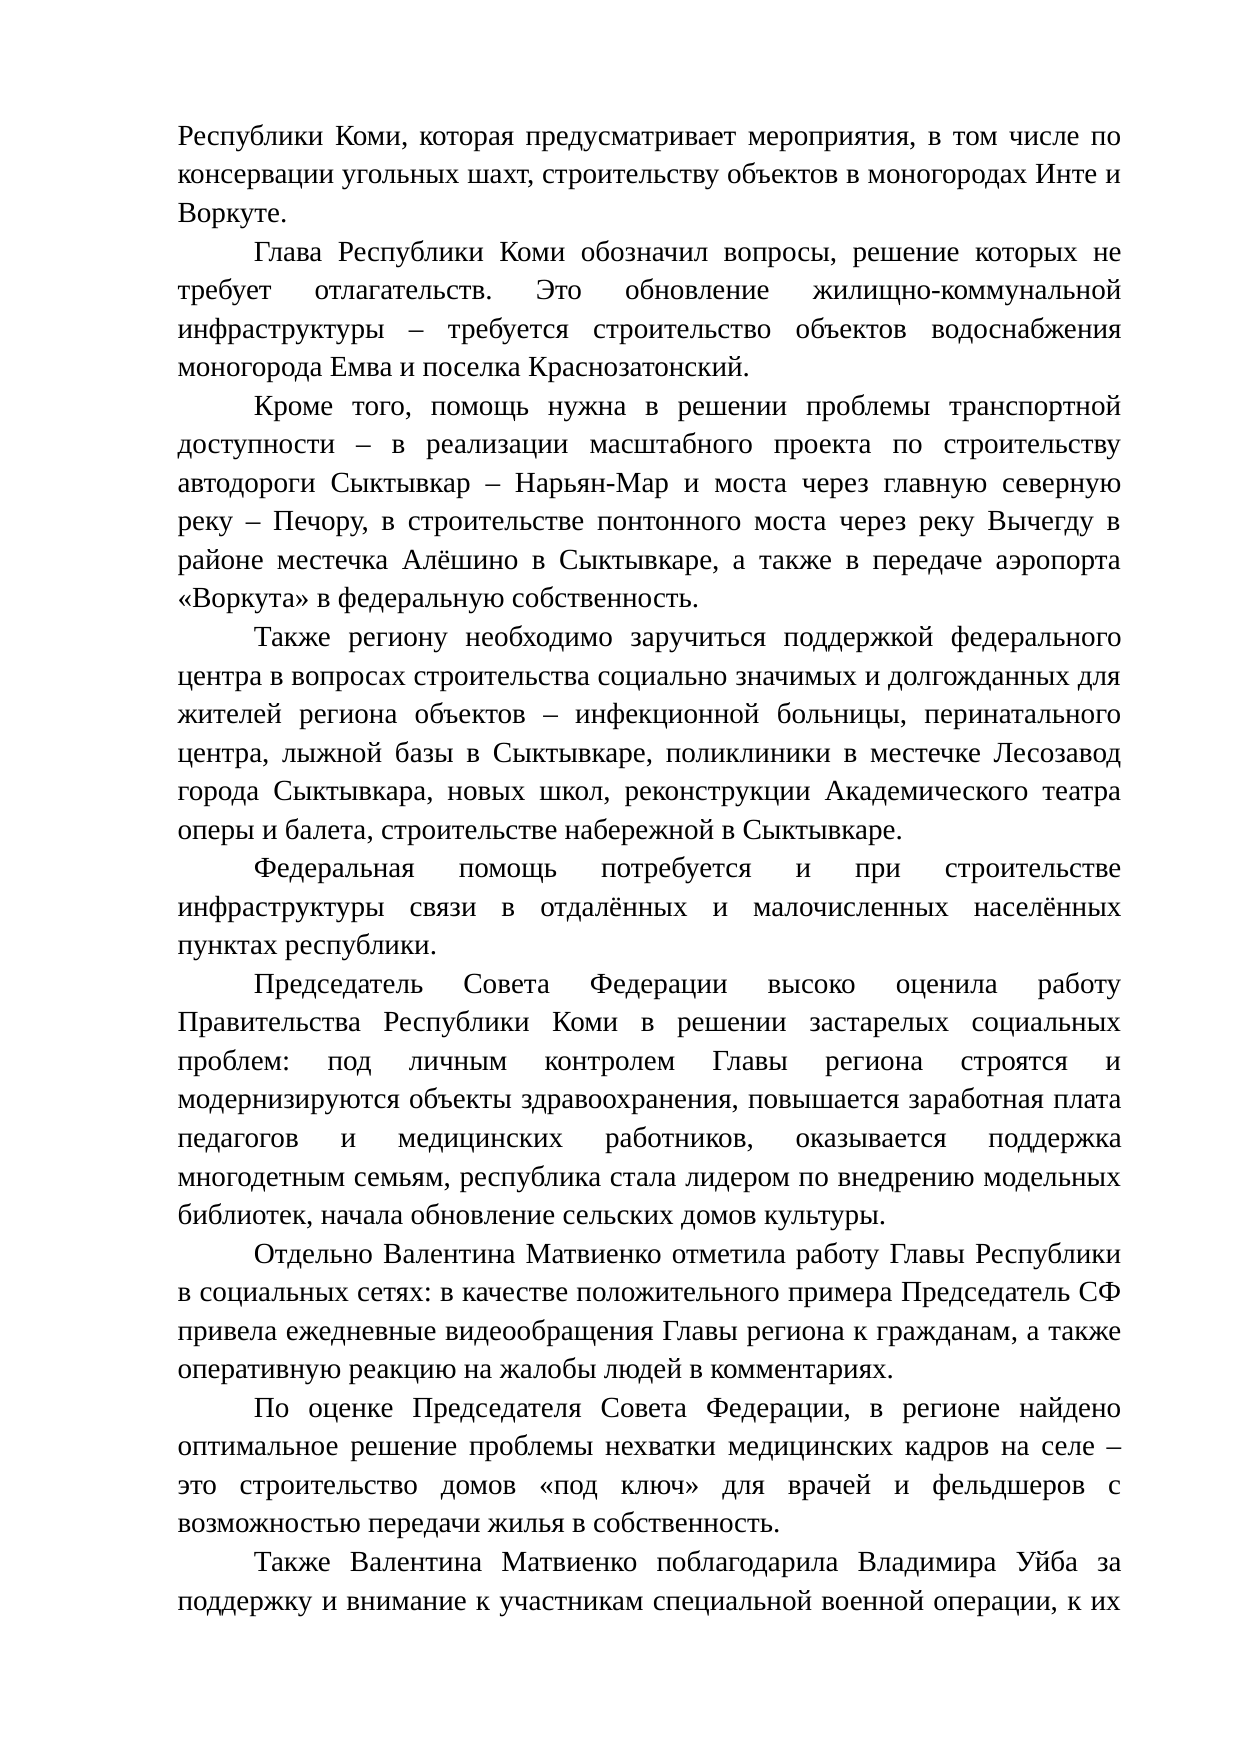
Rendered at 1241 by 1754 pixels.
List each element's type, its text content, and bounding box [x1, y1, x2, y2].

text Также региону необходимо заручиться поддержкой федерального центра в вопросах строительства социально значимых и долгожданных для жителей региона объектов – инфекционной больницы, перинатального центра, лыжной базы в Сыктывкаре, поликлиники в местечке Лесозавод города Сыктывкара, новых школ, реконструкции Академического театра оперы и балета, строительстве набережной в Сыктывкаре. [177, 619, 1122, 845]
text По оценке Председателя Совета Федерации, в регионе найдено оптимальное решение проблемы нехватки медицинских кадров на селе – это строительство домов «под ключ» для врачей и фельдшеров с возможностью передачи жилья в собственность. [177, 1390, 1122, 1539]
text Председатель Совета Федерации высоко оценила работу Правительства Республики Коми в решении застарелых социальных проблем: под личным контролем Главы региона строятся и модернизируются объекты здравоохранения, повышается заработная плата педагогов и медицинских работников, оказывается поддержка многодетным семьям, республика стала лидером по внедрению модельных библиотек, начала обновление сельских домов культуры. [177, 966, 1122, 1231]
text Глава Республики Коми обозначил вопросы, решение которых не требует отлагательств. Это обновление жилищно-коммунальной инфраструктуры – требуется строительство объектов водоснабжения моногорода Емва и поселка Краснозатонский. [177, 234, 1122, 383]
text Кроме того, помощь нужна в решении проблемы транспортной доступности – в реализации масштабного проекта по строительству автодороги Сыктывкар – Нарьян-Мар и моста через главную северную реку – Печору, в строительстве понтонного моста через реку Вычегду в районе местечка Алёшино в Сыктывкаре, а также в передаче аэропорта «Воркута» в федеральную собственность. [177, 388, 1122, 614]
text Отдельно Валентина Матвиенко отметила работу Главы Республики в социальных сетях: в качестве положительного примера Председатель СФ привела ежедневные видеообращения Главы региона к гражданам, а также оперативную реакцию на жалобы людей в комментариях. [177, 1236, 1122, 1385]
text Федеральная помощь потребуется и при строительстве инфраструктуры связи в отдалённых и малочисленных населённых пунктах республики. [177, 850, 1122, 961]
text Также Валентина Матвиенко поблагодарила Владимира Уйба за поддержку и внимание к участникам специальной военной операции, к их [177, 1544, 1122, 1616]
text Республики Коми, которая предусматривает мероприятия, в том числе по консервации угольных шахт, строительству объектов в моногородах Инте и Воркуте. [177, 118, 1122, 229]
